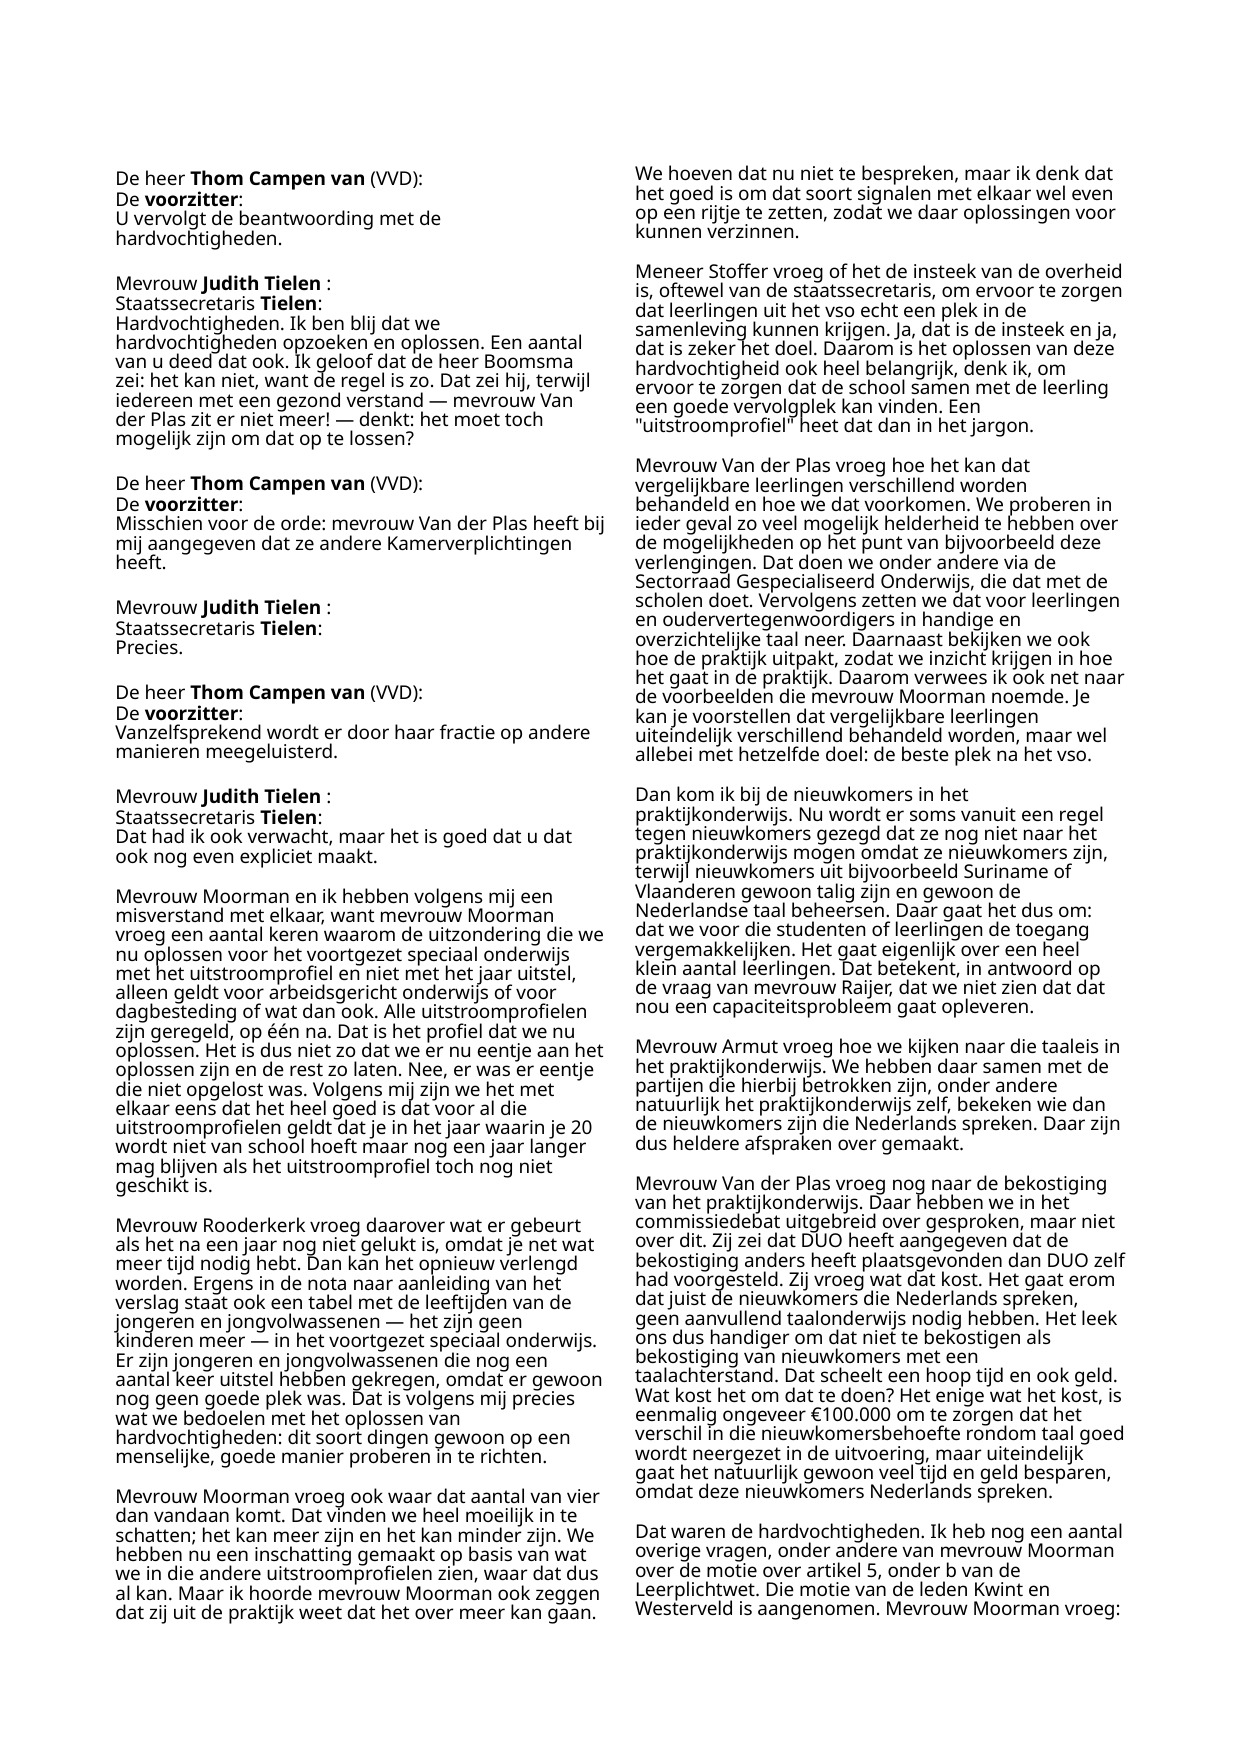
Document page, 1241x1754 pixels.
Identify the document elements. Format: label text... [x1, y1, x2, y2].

text Mevrouw Judith Tielen : [115, 594, 605, 620]
text Misschien voor de orde: mevrouw Van der Plas heeft bij mij aangegeven dat ze andere Kamerverplichtingen heeft. [115, 515, 605, 573]
text Dat waren de hardvochtigheden. Ik heb nog een aantal overige vragen, onder andere van mevrouw Moorman over de motie over artikel 5, onder b van de Leerplichtwet. Die motie van de leden Kwint en Westerveld is aangenomen. Mevrouw Moorman vroeg: [635, 1523, 1125, 1619]
text Dan kom ik bij de nieuwkomers in het praktijkonderwijs. Nu wordt er soms vanuit een regel tegen nieuwkomers gezegd dat ze nog niet naar het praktijkonderwijs mogen omdat ze nieuwkomers zijn, terwijl nieuwkomers uit bijvoorbeeld Suriname of Vlaanderen gewoon talig zijn en gewoon de Nederlandse taal beheersen. Daar gaat het dus om: dat we voor die studenten of leerlingen de toegang vergemakkelijken. Het gaat eigenlijk over een heel klein aantal leerlingen. Dat betekent, in antwoord op de vraag van mevrouw Raijer, dat we niet zien dat dat nou een capaciteitsprobleem gaat opleveren. [635, 786, 1125, 1018]
text Mevrouw Rooderkerk vroeg daarover wat er gebeurt als het na een jaar nog niet gelukt is, omdat je net wat meer tijd nodig hebt. Dan kan het opnieuw verlengd worden. Ergens in de nota naar aanleiding van het verslag staat ook een tabel met de leeftijden van de jongeren en jongvolwassenen — het zijn geen kinderen meer — in het voortgezet speciaal onderwijs. Er zijn jongeren en jongvolwassenen die nog een aantal keer uitstel hebben gekregen, omdat er gewoon nog geen goede plek was. Dat is volgens mij precies wat we bedoelen met het oplossen van hardvochtigheden: dit soort dingen gewoon op een menselijke, goede manier proberen in te richten. [115, 1217, 605, 1467]
text Hardvochtigheden. Ik ben blij dat we hardvochtigheden opzoeken en oplossen. Een aantal van u deed dat ook. Ik geloof dat de heer Boomsma zei: het kan niet, want de regel is zo. Dat zei hij, terwijl iedereen met een gezond verstand — mevrouw Van der Plas zit er niet meer! — denkt: het moet toch mogelijk zijn om dat op te lossen? [115, 315, 605, 449]
text Mevrouw Moorman en ik hebben volgens mij een misverstand met elkaar, want mevrouw Moorman vroeg een aantal keren waarom de uitzondering die we nu oplossen voor het voortgezet speciaal onderwijs met het uitstroomprofiel en niet met het jaar uitstel, alleen geldt voor arbeidsgericht onderwijs of voor dagbesteding of wat dan ook. Alle uitstroomprofielen zijn geregeld, op één na. Dat is het profiel dat we nu oplossen. Het is dus niet zo dat we er nu eentje aan het oplossen zijn en de rest zo laten. Nee, er was er eentje die niet opgelost was. Volgens mij zijn we het met elkaar eens dat het heel goed is dat voor al die uitstroomprofielen geldt dat je in het jaar waarin je 20 wordt niet van school hoeft maar nog een jaar langer mag blijven als het uitstroomprofiel toch nog niet geschikt is. [115, 888, 605, 1196]
text Staatssecretaris Tielen: [115, 620, 605, 639]
text We hoeven dat nu niet te bespreken, maar ik denk dat het goed is om dat soort signalen met elkaar wel even op een rijtje te zetten, zodat we daar oplossingen voor kunnen verzinnen. [635, 165, 1125, 242]
text De voorzitter: [115, 191, 605, 210]
text U vervolgt de beantwoording met de hardvochtigheden. [115, 210, 605, 249]
text Mevrouw Moorman vroeg ook waar dat aantal van vier dan vandaan komt. Dat vinden we heel moeilijk in te schatten; het kan meer zijn en het kan minder zijn. We hebben nu een inschatting gemaakt op basis van wat we in die andere uitstroomprofielen zien, waar dat dus al kan. Maar ik hoorde mevrouw Moorman ook zeggen dat zij uit de praktijk weet dat het over meer kan gaan. [115, 1488, 605, 1623]
text De heer Thom Campen van (VVD): [115, 470, 605, 496]
text De voorzitter: [115, 705, 605, 724]
text Mevrouw Judith Tielen : [115, 270, 605, 295]
text Precies. [115, 639, 605, 658]
text De voorzitter: [115, 496, 605, 515]
text Mevrouw Van der Plas vroeg hoe het kan dat vergelijkbare leerlingen verschillend worden behandeld en hoe we dat voorkomen. We proberen in ieder geval zo veel mogelijk helderheid te hebben over de mogelijkheden op het punt van bijvoorbeeld deze verlengingen. Dat doen we onder andere via de Sectorraad Gespecialiseerd Onderwijs, die dat met de scholen doet. Vervolgens zetten we dat voor leerlingen en oudervertegenwoordigers in handige en overzichtelijke taal neer. Daarnaast bekijken we ook hoe de praktijk uitpakt, zodat we inzicht krijgen in hoe het gaat in de praktijk. Daarom verwees ik ook net naar de voorbeelden die mevrouw Moorman noemde. Je kan je voorstellen dat vergelijkbare leerlingen uiteindelijk verschillend behandeld worden, maar wel allebei met hetzelfde doel: de beste plek na het vso. [635, 457, 1125, 766]
text Mevrouw Armut vroeg hoe we kijken naar die taaleis in het praktijkonderwijs. We hebben daar samen met de partijen die hierbij betrokken zijn, onder andere natuurlijk het praktijkonderwijs zelf, bekeken wie dan de nieuwkomers zijn die Nederlands spreken. Daar zijn dus heldere afspraken over gemaakt. [635, 1038, 1125, 1154]
text Staatssecretaris Tielen: [115, 809, 605, 828]
text Mevrouw Judith Tielen : [115, 783, 605, 809]
text Mevrouw Van der Plas vroeg nog naar de bekostiging van het praktijkonderwijs. Daar hebben we in het commissiedebat uitgebreid over gesproken, maar niet over dit. Zij zei dat DUO heeft aangegeven dat de bekostiging anders heeft plaatsgevonden dan DUO zelf had voorgesteld. Zij vroeg wat dat kost. Het gaat erom dat juist de nieuwkomers die Nederlands spreken, geen aanvullend taalonderwijs nodig hebben. Het leek ons dus handiger om dat niet te bekostigen als bekostiging van nieuwkomers met een taalachterstand. Dat scheelt een hoop tijd en ook geld. Wat kost het om dat te doen? Het enige wat het kost, is eenmalig ongeveer €100.000 om te zorgen dat het verschil in die nieuwkomersbehoefte rondom taal goed wordt neergezet in de uitvoering, maar uiteindelijk gaat het natuurlijk gewoon veel tijd en geld besparen, omdat deze nieuwkomers Nederlands spreken. [635, 1175, 1125, 1502]
text Vanzelfsprekend wordt er door haar fractie op andere manieren meegeluisterd. [115, 724, 605, 763]
text De heer Thom Campen van (VVD): [115, 679, 605, 705]
text Dat had ik ook verwacht, maar het is goed dat u dat ook nog even expliciet maakt. [115, 828, 605, 867]
text De heer Thom Campen van (VVD): [115, 165, 605, 191]
text Meneer Stoffer vroeg of het de insteek van de overheid is, oftewel van de staatssecretaris, om ervoor te zorgen dat leerlingen uit het vso echt een plek in de samenleving kunnen krijgen. Ja, dat is de insteek en ja, dat is zeker het doel. Daarom is het oplossen van deze hardvochtigheid ook heel belangrijk, denk ik, om ervoor te zorgen dat de school samen met de leerling een goede vervolgplek kan vinden. Een "uitstroomprofiel" heet dat dan in het jargon. [635, 263, 1125, 437]
text Staatssecretaris Tielen: [115, 295, 605, 315]
